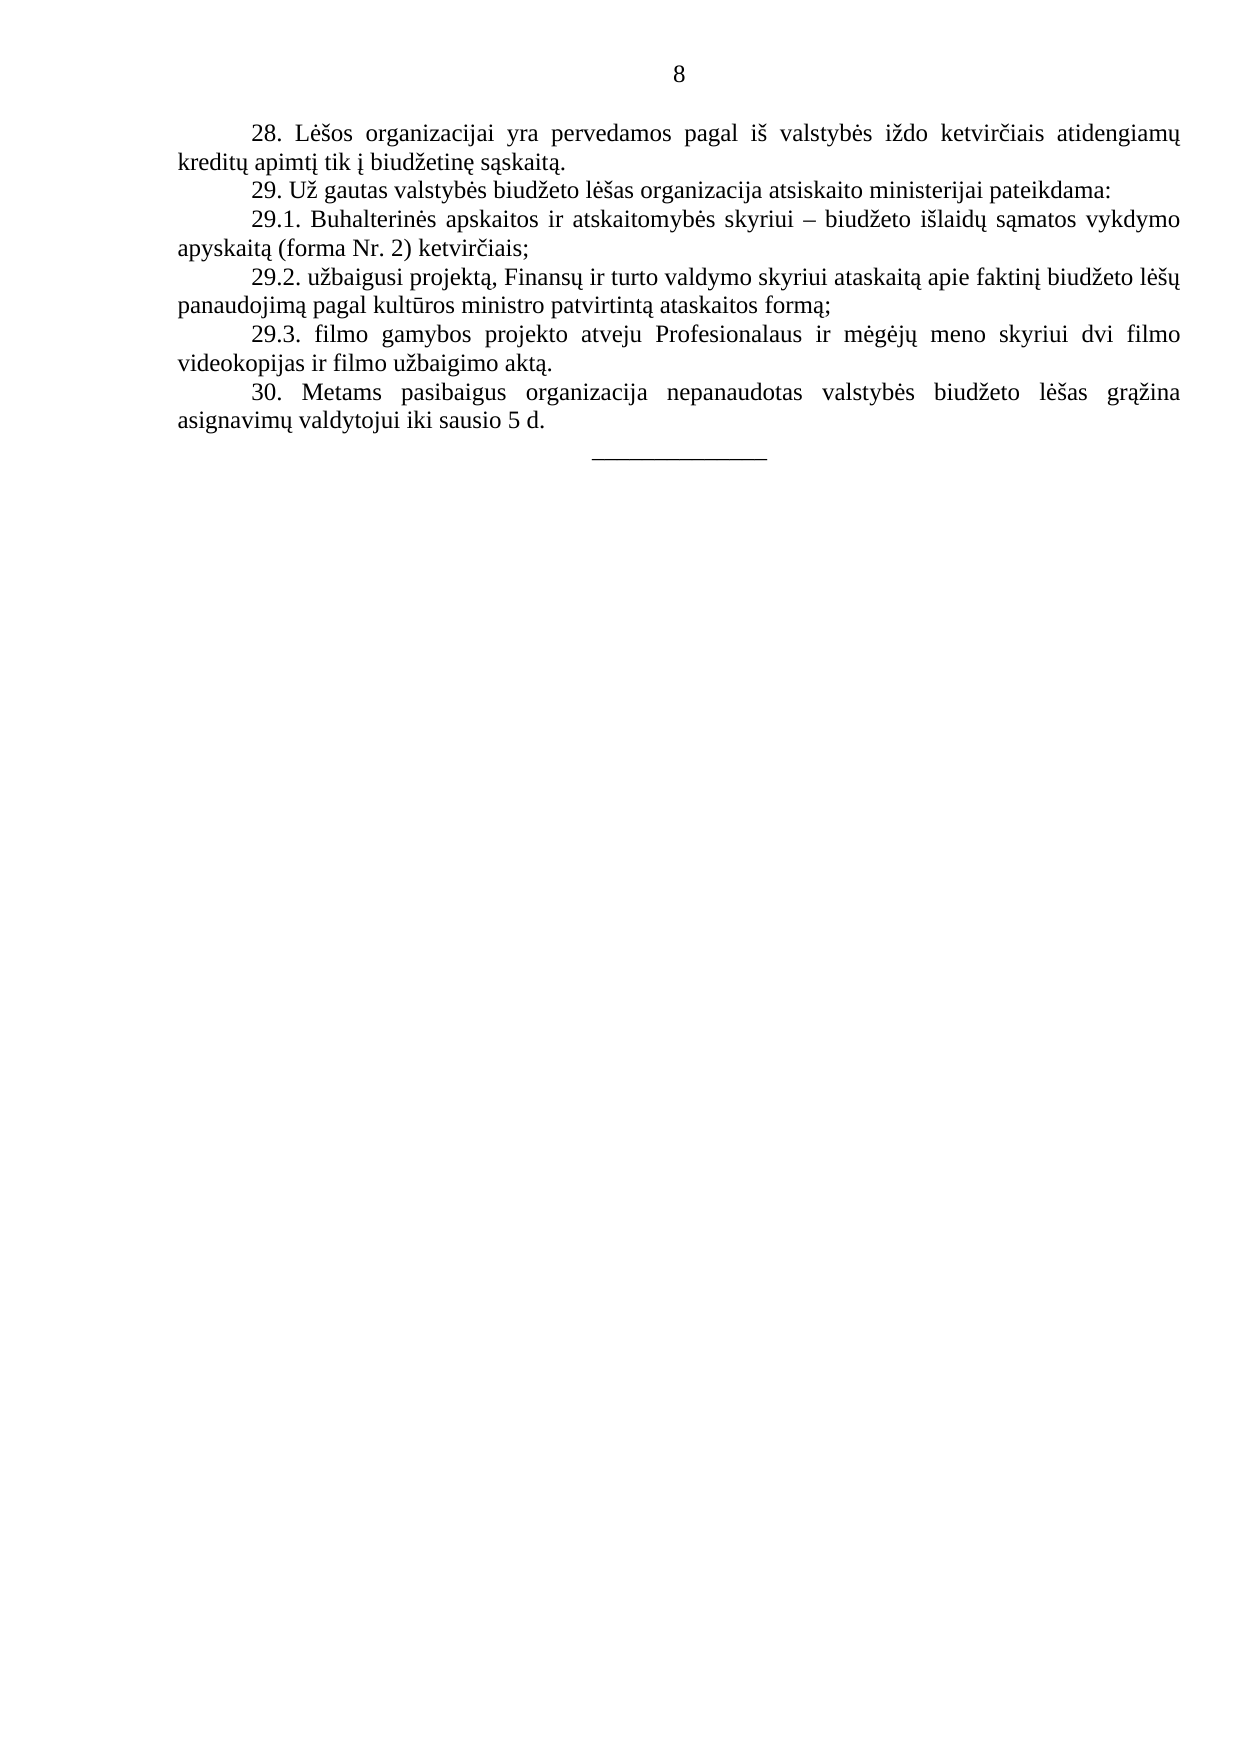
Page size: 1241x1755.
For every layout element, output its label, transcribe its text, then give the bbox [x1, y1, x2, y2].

text 29.3. filmo gamybos projekto atveju Profesionalaus ir mėgėjų meno skyriui dvi filmo videokopijas ir filmo užbaigimo aktą. [177, 319, 1181, 377]
text 29. Už gautas valstybės biudžeto lėšas organizacija atsiskaito ministerijai pateikdama: [177, 176, 1181, 204]
text 29.1. Buhalterinės apskaitos ir atskaitomybės skyriui – biudžeto išlaidų sąmatos vykdymo apyskaitą (forma Nr. 2) ketvirčiais; [177, 204, 1181, 262]
text ______________ [177, 434, 1181, 463]
text 29.2. užbaigusi projektą, Finansų ir turto valdymo skyriui ataskaitą apie faktinį biudžeto lėšų panaudojimą pagal kultūros ministro patvirtintą ataskaitos formą; [177, 262, 1181, 319]
text 28. Lėšos organizacijai yra pervedamos pagal iš valstybės iždo ketvirčiais atidengiamų kreditų apimtį tik į biudžetinę sąskaitą. [177, 118, 1181, 176]
text 30. Metams pasibaigus organizacija nepanaudotas valstybės biudžeto lėšas grąžina asignavimų valdytojui iki sausio 5 d. [177, 377, 1181, 434]
